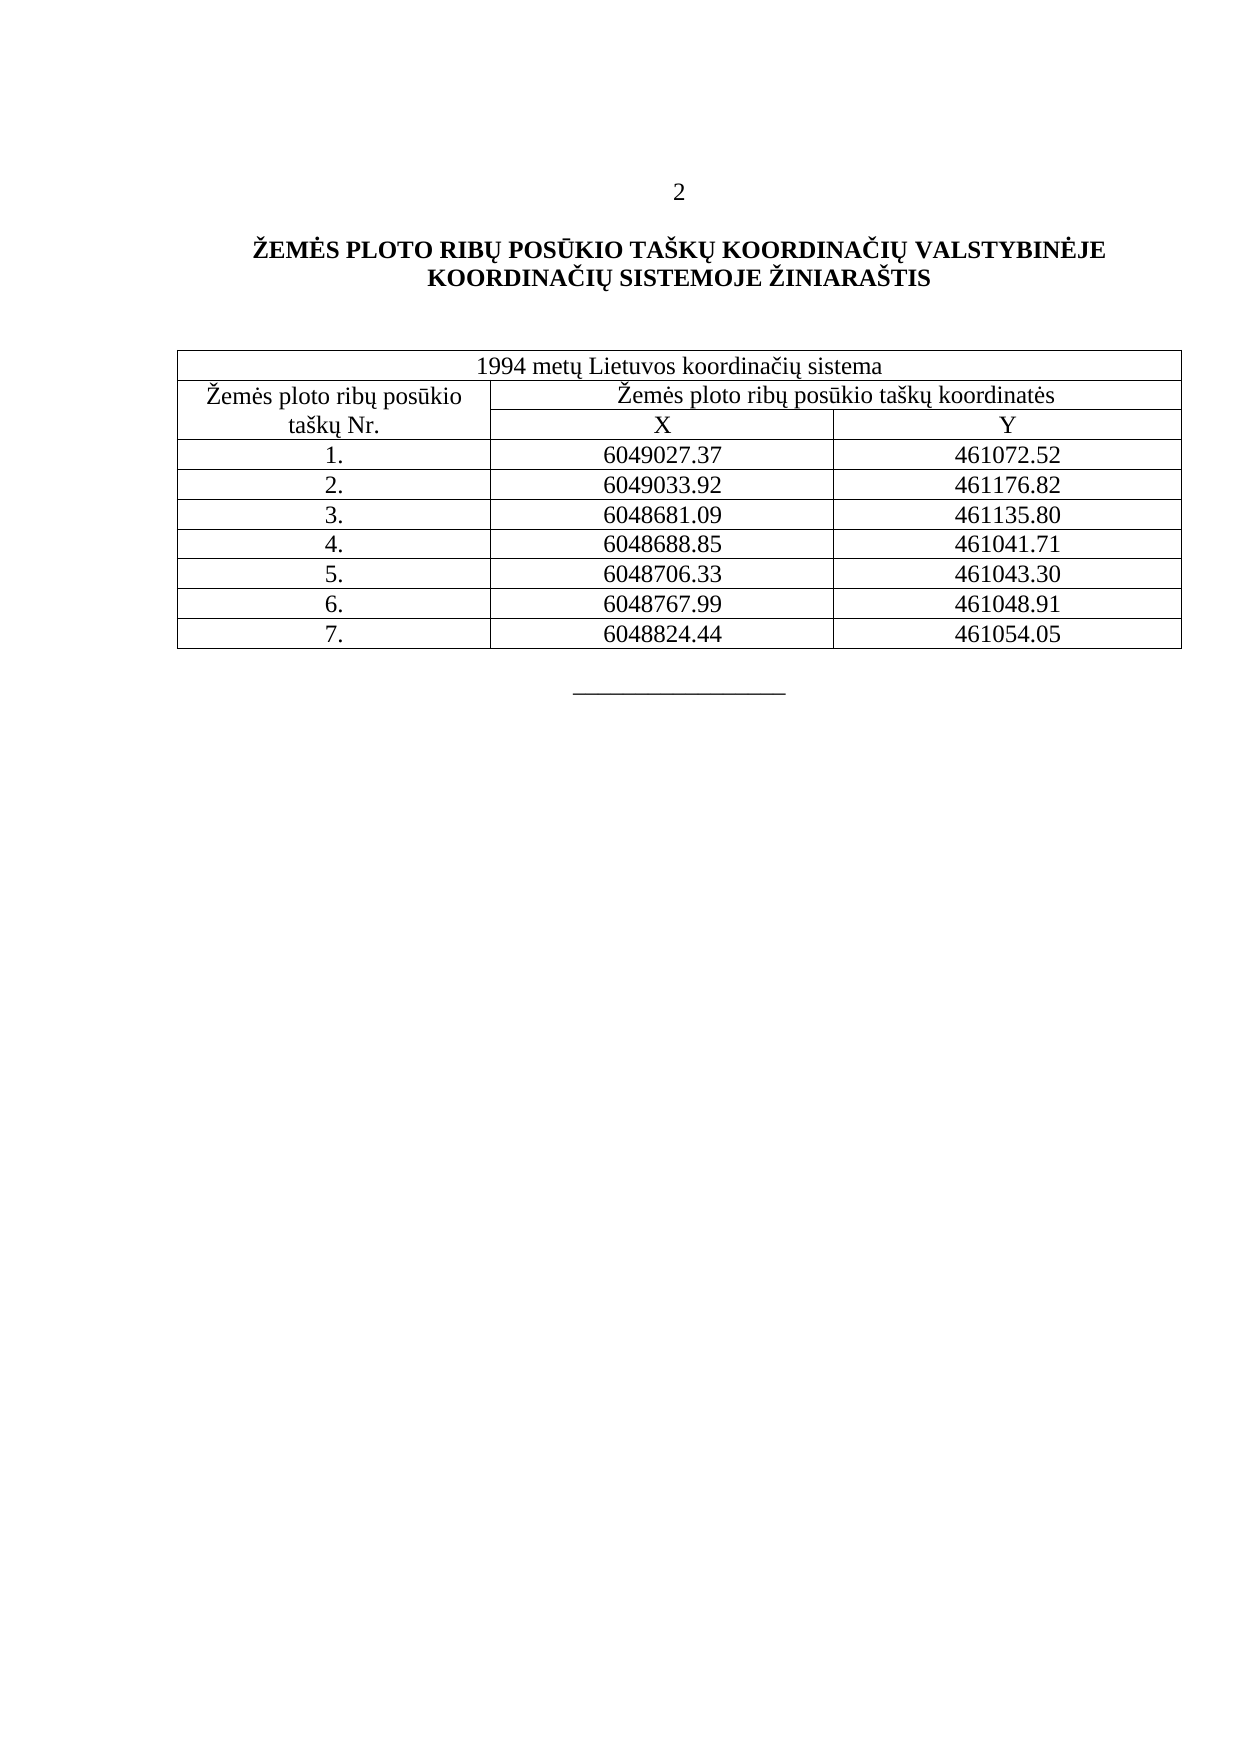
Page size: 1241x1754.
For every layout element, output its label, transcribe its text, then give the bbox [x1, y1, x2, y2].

table_cell 6048681.09 [491, 500, 833, 528]
table_cell 5. [178, 559, 490, 588]
text ––––––––––––––––– [177, 677, 1181, 706]
table_cell Žemės ploto ribų posūkio taškų Nr. [178, 381, 490, 439]
table_cell 461043.30 [834, 559, 1181, 588]
table_header 1994 metų Lietuvos koordinačių sistema [178, 351, 1181, 379]
table_cell 3. [178, 500, 490, 528]
table_cell Y [834, 410, 1181, 439]
table_cell 2. [178, 470, 490, 499]
table_cell 461048.91 [834, 589, 1181, 618]
table_cell 461041.71 [834, 530, 1181, 558]
table_cell 7. [178, 619, 490, 648]
table_cell 4. [178, 530, 490, 558]
table_cell 6048706.33 [491, 559, 833, 588]
text ŽEMĖS PLOTO RIBŲ POSŪKIO TAŠKŲ KOORDINAČIŲ VALSTYBINĖJE KOORDINAČIŲ SISTEMOJE ŽINIARAŠTIS [177, 235, 1181, 292]
table_cell 461054.05 [834, 619, 1181, 648]
table_cell 6048824.44 [491, 619, 833, 648]
table_cell 6049027.37 [491, 440, 833, 469]
table_cell 6049033.92 [491, 470, 833, 499]
table_cell X [491, 410, 833, 439]
table_cell 1. [178, 440, 490, 469]
table_cell 6. [178, 589, 490, 618]
table_cell 461176.82 [834, 470, 1181, 499]
table_cell Žemės ploto ribų posūkio taškų koordinatės [491, 381, 1181, 409]
table_cell 6048688.85 [491, 530, 833, 558]
table_cell 6048767.99 [491, 589, 833, 618]
table_cell 461072.52 [834, 440, 1181, 469]
table_cell 461135.80 [834, 500, 1181, 528]
